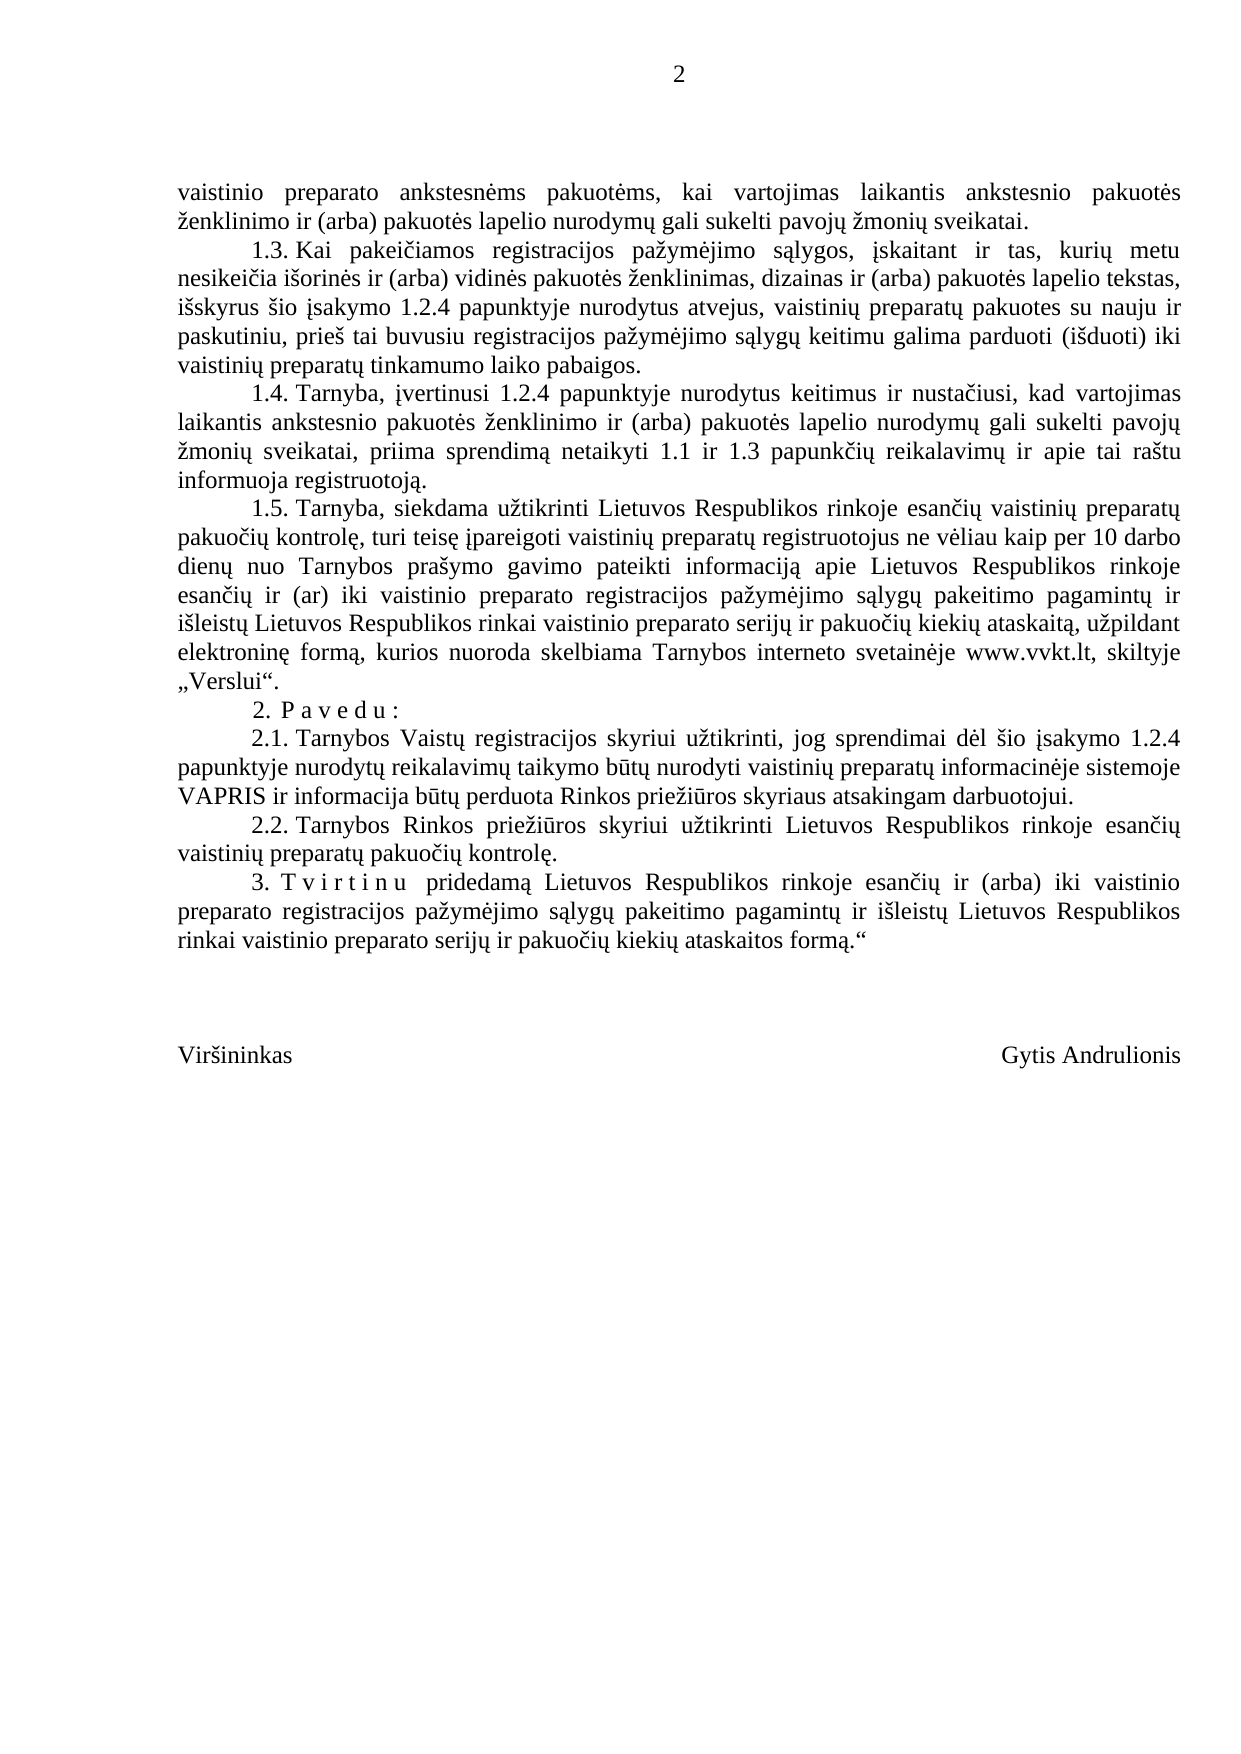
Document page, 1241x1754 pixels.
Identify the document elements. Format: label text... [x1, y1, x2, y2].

text 2.1. Tarnybos Vaistų registracijos skyriui užtikrinti, jog sprendimai dėl šio įsakymo 1.2.4 papunktyje nurodytų reikalavimų taikymo būtų nurodyti vaistinių preparatų informacinėje sistemoje VAPRIS ir informacija būtų perduota Rinkos priežiūros skyriaus atsakingam darbuotojui. [177, 723, 1181, 810]
text 3. Tvirtinu pridedamą Lietuvos Respublikos rinkoje esančių ir (arba) iki vaistinio preparato registracijos pažymėjimo sąlygų pakeitimo pagamintų ir išleistų Lietuvos Respublikos rinkai vaistinio preparato serijų ir pakuočių kiekių ataskaitos formą.“ [177, 867, 1181, 953]
text 2. Pavedu: [177, 695, 1181, 723]
text 2.2. Tarnybos Rinkos priežiūros skyriui užtikrinti Lietuvos Respublikos rinkoje esančių vaistinių preparatų pakuočių kontrolę. [177, 810, 1181, 867]
text 1.5. Tarnyba, siekdama užtikrinti Lietuvos Respublikos rinkoje esančių vaistinių preparatų pakuočių kontrolę, turi teisę įpareigoti vaistinių preparatų registruotojus ne vėliau kaip per 10 darbo dienų nuo Tarnybos prašymo gavimo pateikti informaciją apie Lietuvos Respublikos rinkoje esančių ir (ar) iki vaistinio preparato registracijos pažymėjimo sąlygų pakeitimo pagamintų ir išleistų Lietuvos Respublikos rinkai vaistinio preparato serijų ir pakuočių kiekių ataskaitą, užpildant elektroninę formą, kurios nuoroda skelbiama Tarnybos interneto svetainėje www.vvkt.lt, skiltyje „Verslui“. [177, 493, 1181, 695]
text Viršininkas Gytis Andrulionis [177, 1040, 1181, 1068]
text 1.4. Tarnyba, įvertinusi 1.2.4 papunktyje nurodytus keitimus ir nustačiusi, kad vartojimas laikantis ankstesnio pakuotės ženklinimo ir (arba) pakuotės lapelio nurodymų gali sukelti pavojų žmonių sveikatai, priima sprendimą netaikyti 1.1 ir 1.3 papunkčių reikalavimų ir apie tai raštu informuoja registruotoją. [177, 378, 1181, 493]
text vaistinio preparato ankstesnėms pakuotėms, kai vartojimas laikantis ankstesnio pakuotės ženklinimo ir (arba) pakuotės lapelio nurodymų gali sukelti pavojų žmonių sveikatai. [177, 177, 1181, 235]
text 1.3. Kai pakeičiamos registracijos pažymėjimo sąlygos, įskaitant ir tas, kurių metu nesikeičia išorinės ir (arba) vidinės pakuotės ženklinimas, dizainas ir (arba) pakuotės lapelio tekstas, išskyrus šio įsakymo 1.2.4 papunktyje nurodytus atvejus, vaistinių preparatų pakuotes su nauju ir paskutiniu, prieš tai buvusiu registracijos pažymėjimo sąlygų keitimu galima parduoti (išduoti) iki vaistinių preparatų tinkamumo laiko pabaigos. [177, 235, 1181, 378]
